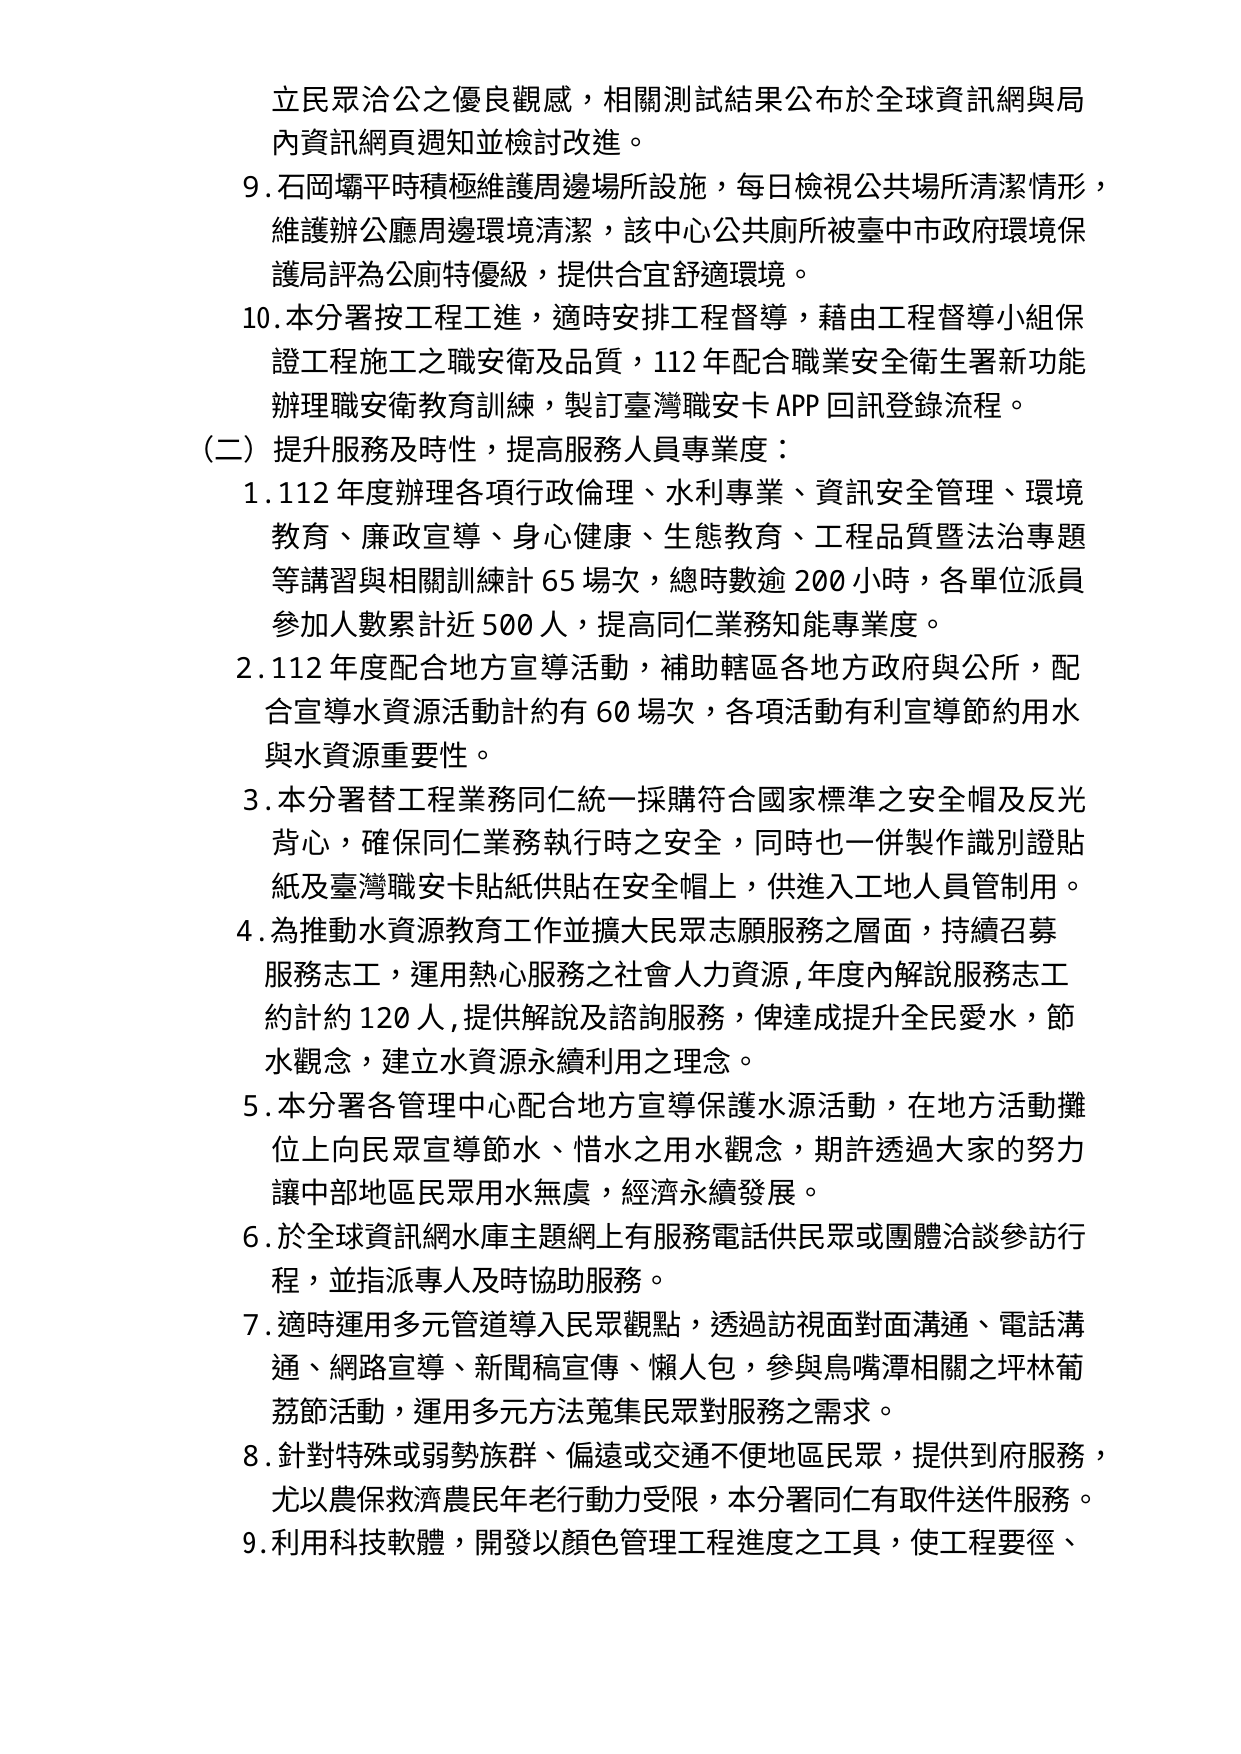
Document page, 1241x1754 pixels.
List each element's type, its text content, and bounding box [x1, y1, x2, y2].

text 立民眾洽公之優良觀感，相關測試結果公布於全球資訊網與局內資訊網頁週知並檢討改進。 [242, 75, 1087, 162]
text 6.於全球資訊網水庫主題網上有服務電話供民眾或團體洽談參訪行程，並指派專人及時協助服務。 [242, 1212, 1087, 1300]
text 1.112年度辦理各項行政倫理、水利專業、資訊安全管理、環境教育、廉政宣導、身心健康、生態教育、工程品質暨法治專題等講習與相關訓練計65場次，總時數逾200小時，各單位派員參加人數累計近500人，提高同仁業務知能專業度。 [242, 469, 1087, 644]
text 7.適時運用多元管道導入民眾觀點，透過訪視面對面溝通、電話溝通、網路宣導、新聞稿宣傳、懶人包，參與鳥嘴潭相關之坪林葡荔節活動，運用多元方法蒐集民眾對服務之需求。 [242, 1300, 1087, 1431]
text 3.本分署替工程業務同仁統一採購符合國家標準之安全帽及反光背心，確保同仁業務執行時之安全，同時也一併製作識別證貼紙及臺灣職安卡貼紙供貼在安全帽上，供進入工地人員管制用。 [242, 775, 1087, 906]
text 4.為推動水資源教育工作並擴大民眾志願服務之層面，持續召募服務志工，運用熱心服務之社會人力資源,年度內解說服務志工約計約120人,提供解說及諮詢服務，俾達成提升全民愛水，節水觀念，建立水資源永續利用之理念。 [235, 906, 1087, 1081]
text （二）提升服務及時性，提高服務人員專業度： [185, 425, 1087, 469]
text 8.針對特殊或弱勢族群、偏遠或交通不便地區民眾，提供到府服務，尤以農保救濟農民年老行動力受限，本分署同仁有取件送件服務。 [242, 1431, 1087, 1519]
text 5.本分署各管理中心配合地方宣導保護水源活動，在地方活動攤位上向民眾宣導節水、惜水之用水觀念，期許透過大家的努力讓中部地區民眾用水無虞，經濟永續發展。 [242, 1081, 1087, 1212]
text 2.112年度配合地方宣導活動，補助轄區各地方政府與公所，配合宣導水資源活動計約有60場次，各項活動有利宣導節約用水與水資源重要性。 [235, 644, 1081, 775]
text 9.石岡壩平時積極維護周邊場所設施，每日檢視公共場所清潔情形，維護辦公廳周邊環境清潔，該中心公共廁所被臺中市政府環境保護局評為公廁特優級，提供合宜舒適環境。 [242, 162, 1087, 294]
text 9.利用科技軟體，開發以顏色管理工程進度之工具，使工程要徑、 [242, 1519, 1087, 1562]
text 10.本分署按工程工進，適時安排工程督導，藉由工程督導小組保證工程施工之職安衛及品質，112年配合職業安全衛生署新功能辦理職安衛教育訓練，製訂臺灣職安卡APP回訊登錄流程。 [242, 294, 1087, 425]
